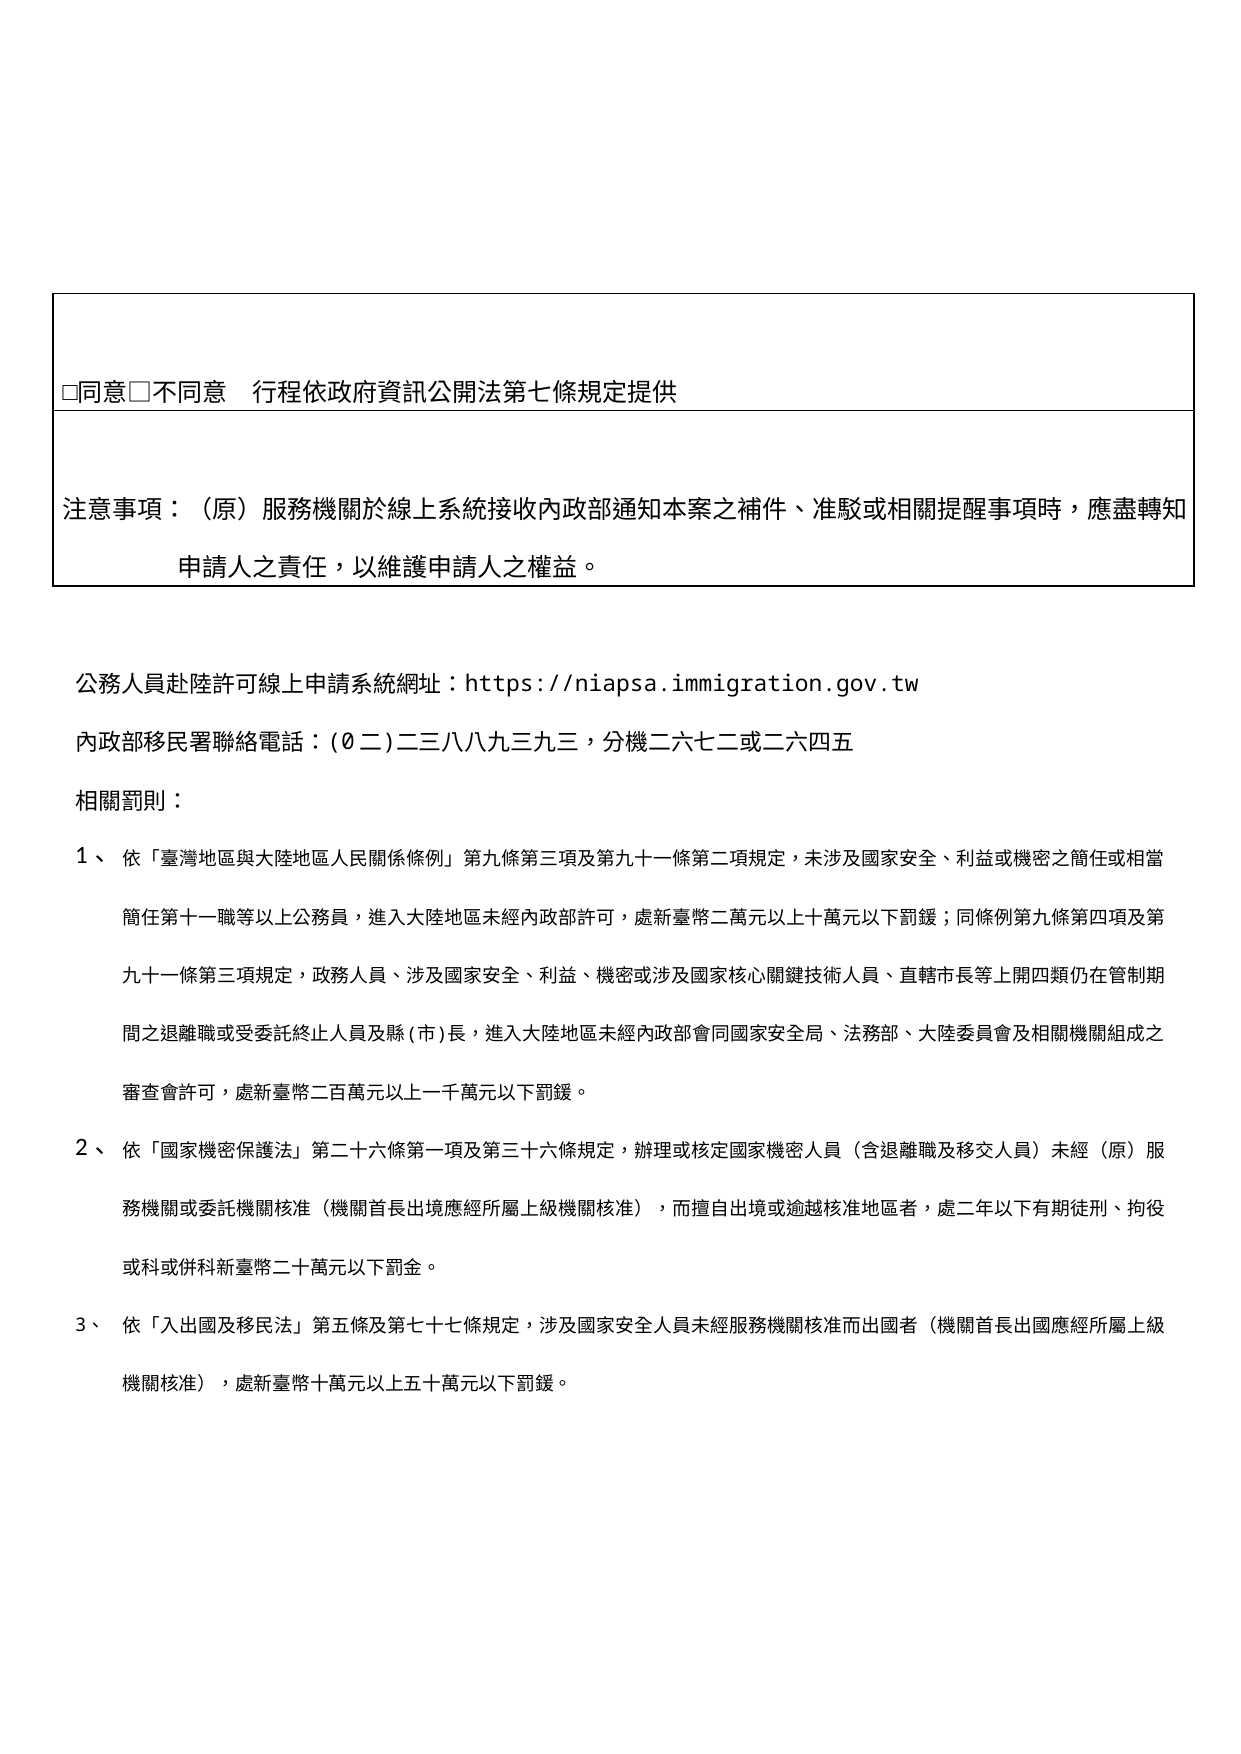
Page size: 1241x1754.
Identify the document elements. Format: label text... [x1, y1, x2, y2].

text 相關罰則： [75, 760, 1165, 818]
table_cell 注意事項：（原）服務機關於線上系統接收內政部通知本案之補件、准駁或相關提醒事項時，應盡轉知申請人之責任，以維護申請人之權益。 [54, 411, 1193, 585]
list 依「臺灣地區與大陸地區人民關係條例」第九條第三項及第九十一條第二項規定，未涉及國家安全、利益或機密之簡任或相當簡任第十一職等以上公務員，進入大陸地區未經內政部許可，處新臺幣二萬元以上十萬元以下罰鍰；同條例第九條第四項及第九十一條第三項規定，政務人員、涉及國家安全、利益、機密或涉及國家核心關鍵技術人員、直轄市長等上開四類仍在管制期間之退離職或受委託終止人員及縣(市)長，進入大陸地區未經內政部會同國家安全局、法務部、大陸委員會及相關機關組成之審查會許可，處新臺幣二百萬元以上一千萬元以下罰鍰。 [75, 818, 1165, 1110]
table_cell □同意□不同意 行程依政府資訊公開法第七條規定提供 [54, 294, 1193, 410]
text 內政部移民署聯絡電話：(0二)二三八八九三九三，分機二六七二或二六四五 [75, 701, 1165, 760]
list 依「入出國及移民法」第五條及第七十七條規定，涉及國家安全人員未經服務機關核准而出國者（機關首長出國應經所屬上級機關核准），處新臺幣十萬元以上五十萬元以下罰鍰。 [75, 1285, 1165, 1401]
text 公務人員赴陸許可線上申請系統網址：https://niapsa.immigration.gov.tw [75, 643, 1165, 701]
list 依「國家機密保護法」第二十六條第一項及第三十六條規定，辦理或核定國家機密人員（含退離職及移交人員）未經（原）服務機關或委託機關核准（機關首長出境應經所屬上級機關核准），而擅自出境或逾越核准地區者，處二年以下有期徒刑、拘役或科或併科新臺幣二十萬元以下罰金。 [75, 1110, 1165, 1285]
